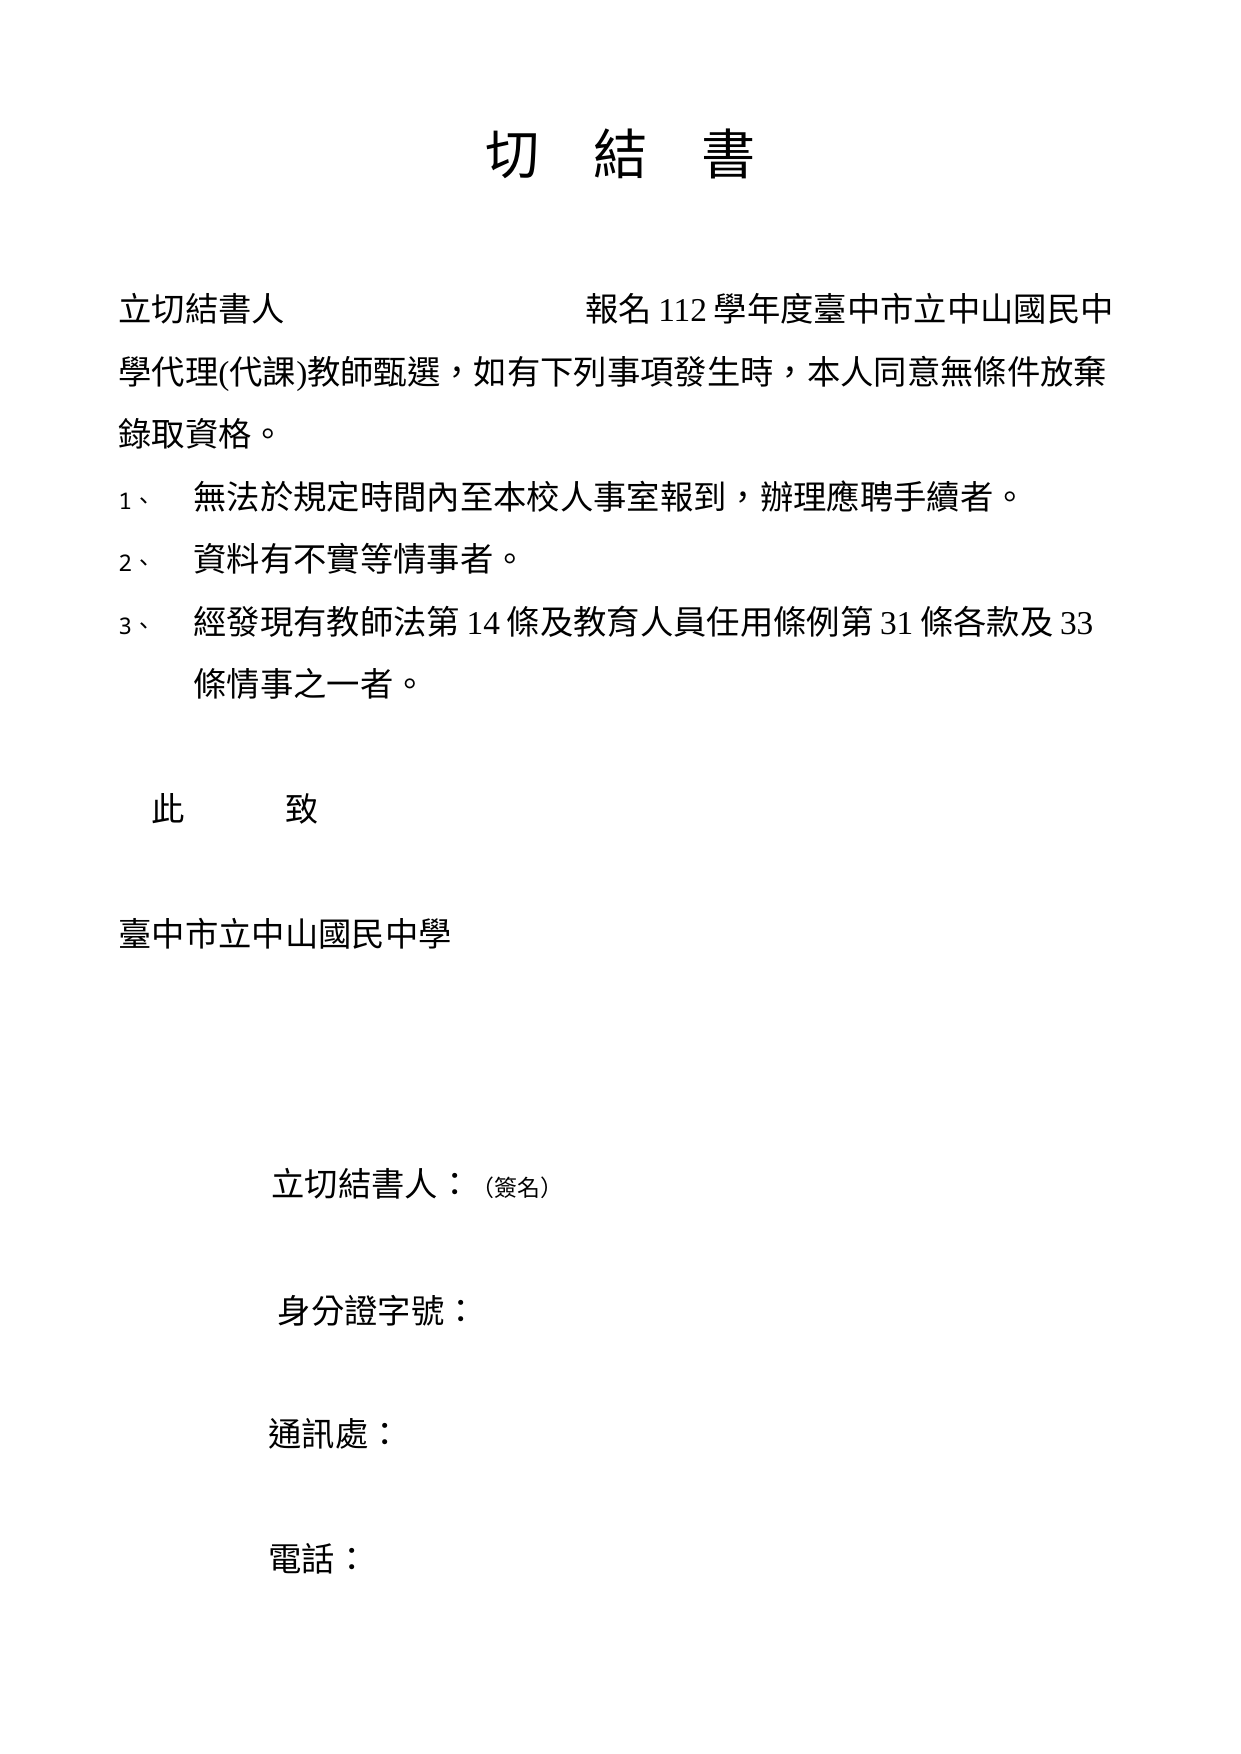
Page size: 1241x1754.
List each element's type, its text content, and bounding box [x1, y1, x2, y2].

text 切 結 書 [118, 78, 1122, 203]
list 經發現有教師法第14條及教育人員任用條例第31條各款及33條情事之一者。 [118, 578, 1122, 703]
list 無法於規定時間內至本校人事室報到，辦理應聘手續者。 [118, 453, 1122, 516]
text 此 致 [118, 766, 1122, 828]
list 資料有不實等情事者。 [118, 516, 1122, 578]
text 電話： [118, 1516, 1122, 1578]
text 立切結書人 報名112學年度臺中市立中山國民中學代理(代課)教師甄選，如有下列事項發生時，本人同意無條件放棄錄取資格。 [118, 266, 1122, 453]
text 立切結書人：（簽名） [118, 1141, 1122, 1203]
text 臺中市立中山國民中學 [118, 891, 1122, 953]
text 通訊處： [118, 1391, 1122, 1453]
text 身分證字號： [118, 1266, 1122, 1328]
